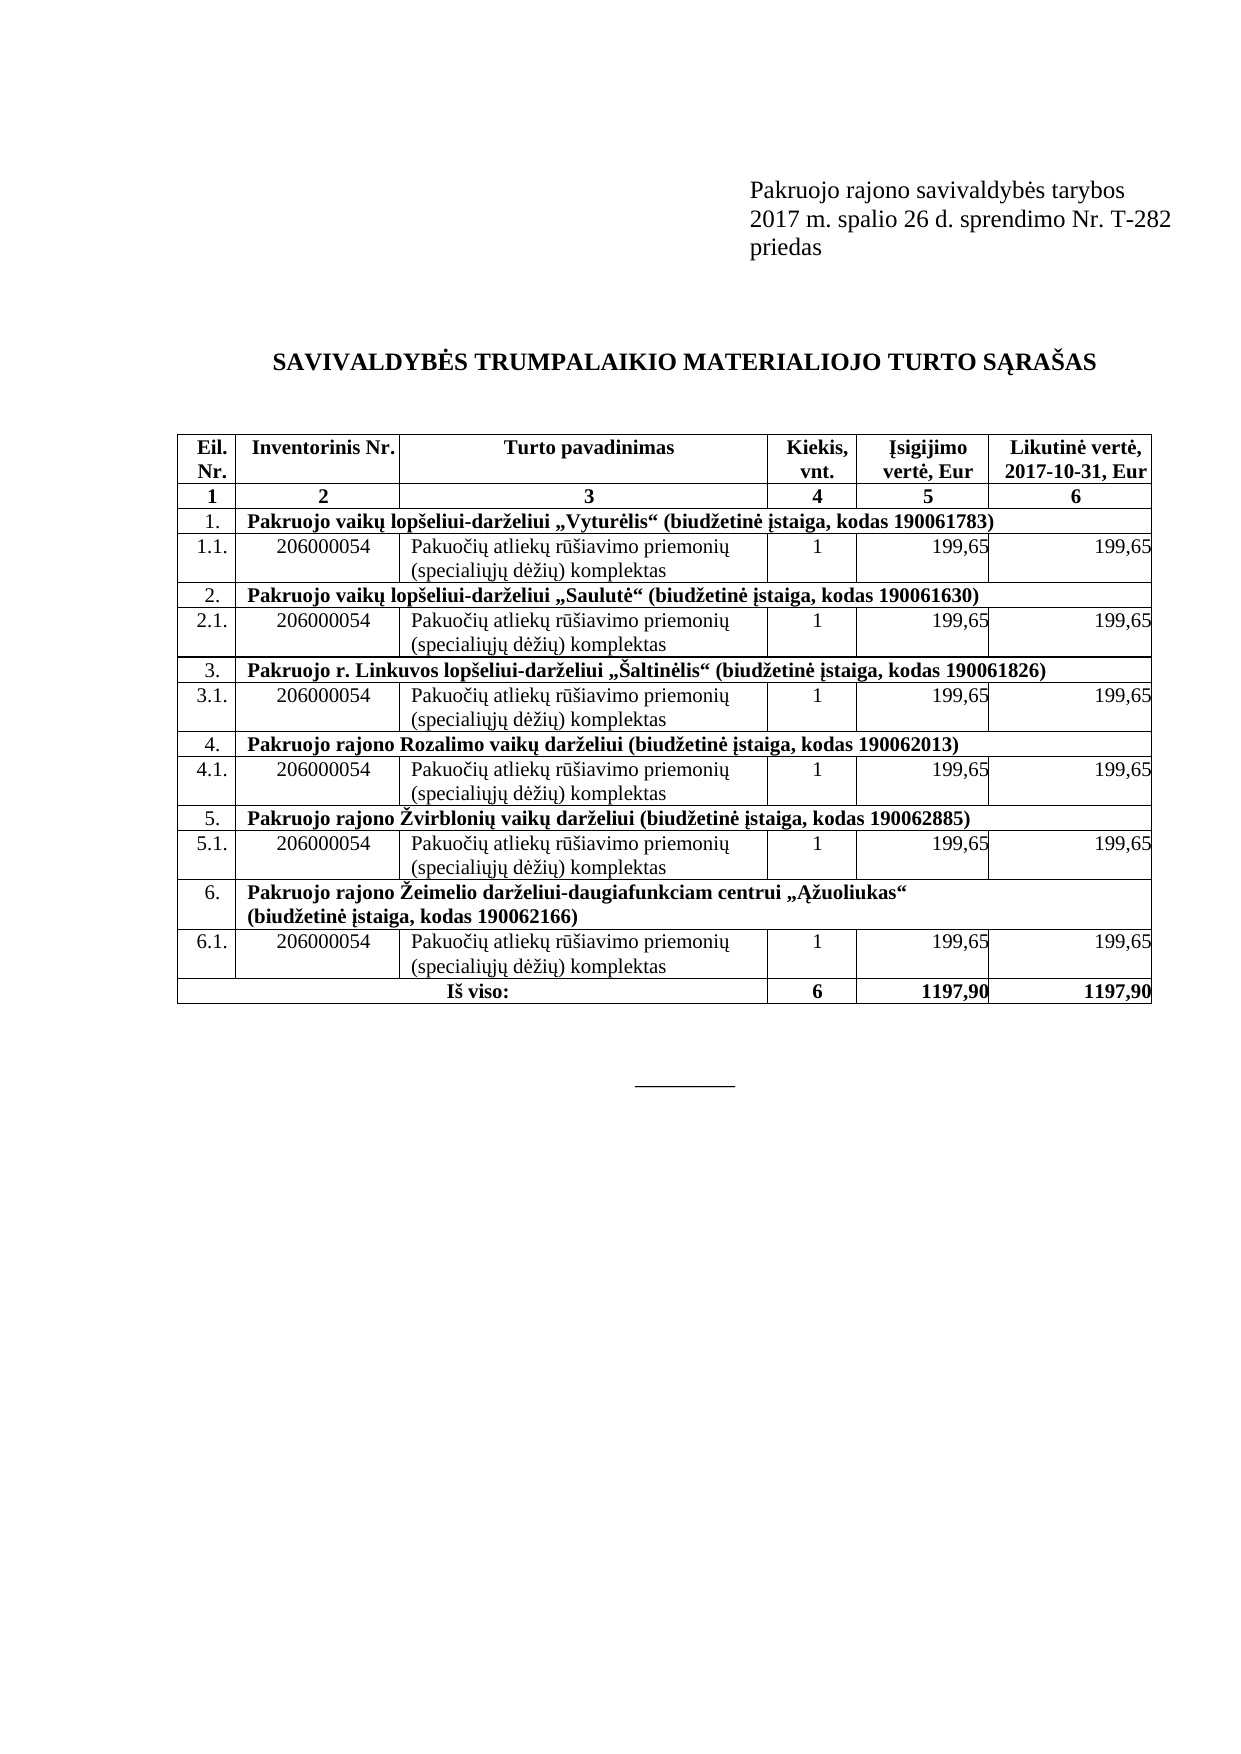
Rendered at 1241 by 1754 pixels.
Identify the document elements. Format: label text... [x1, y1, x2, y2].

text ________ [177, 1061, 1192, 1090]
table_cell 3 [400, 484, 767, 508]
table_cell Pakruojo vaikų lopšeliui-darželiui „Vyturėlis“ (biudžetinė įstaiga, kodas 190061783) [236, 509, 1151, 533]
table_cell Pakuočių atliekų rūšiavimo priemonių (specialiųjų dėžių) komplektas [400, 683, 767, 731]
table_cell 2. [178, 583, 235, 607]
table_cell 1.1. [178, 534, 235, 582]
table_cell 5.1. [178, 831, 235, 879]
table_cell 206000054 [236, 608, 399, 656]
table_cell 1. [178, 509, 235, 533]
table_header Turto pavadinimas [400, 435, 767, 483]
table_cell 1 [768, 831, 856, 879]
table_cell 199,65 [857, 757, 988, 805]
table_cell 5 [857, 484, 988, 508]
table_cell 4. [178, 732, 235, 756]
table_cell 6.1. [178, 930, 235, 978]
table_cell 3.1. [178, 683, 235, 731]
table_cell 2 [236, 484, 399, 508]
table_cell 6 [989, 484, 1151, 508]
table_cell 206000054 [236, 757, 399, 805]
table_cell 3. [178, 658, 235, 682]
table_cell 199,65 [857, 831, 988, 879]
table_header Eil. Nr. [178, 435, 235, 483]
table_cell 6 [768, 979, 856, 1003]
table_header [177, 175, 678, 319]
table_cell Pakuočių atliekų rūšiavimo priemonių (specialiųjų dėžių) komplektas [400, 757, 767, 805]
table_cell Pakuočių atliekų rūšiavimo priemonių (specialiųjų dėžių) komplektas [400, 534, 767, 582]
table_cell 199,65 [989, 930, 1151, 978]
table_cell Pakruojo rajono Žvirblonių vaikų darželiui (biudžetinė įstaiga, kodas 190062885) [236, 806, 1151, 830]
table_cell 1 [178, 484, 235, 508]
table_cell Pakruojo r. Linkuvos lopšeliui-darželiui „Šaltinėlis“ (biudžetinė įstaiga, kodas 190061826) [236, 658, 1151, 682]
table_cell 1 [768, 757, 856, 805]
table_cell 199,65 [857, 608, 988, 656]
table_header Inventorinis Nr. [236, 435, 399, 483]
table_cell 5. [178, 806, 235, 830]
table_cell 1 [768, 683, 856, 731]
table_cell Pakuočių atliekų rūšiavimo priemonių (specialiųjų dėžių) komplektas [400, 930, 767, 978]
table_cell 1197,90 [857, 979, 988, 1003]
table_cell 1197,90 [989, 979, 1151, 1003]
table_cell 199,65 [857, 930, 988, 978]
table_cell 1 [768, 608, 856, 656]
table_cell 199,65 [857, 683, 988, 731]
table_cell Iš viso: [178, 979, 767, 1003]
table_cell 206000054 [236, 930, 399, 978]
table_cell 199,65 [989, 683, 1151, 731]
table_cell 199,65 [989, 757, 1151, 805]
table_cell 1 [768, 534, 856, 582]
table_cell 199,65 [989, 608, 1151, 656]
table_cell Pakruojo rajono Rozalimo vaikų darželiui (biudžetinė įstaiga, kodas 190062013) [236, 732, 1151, 756]
table_cell 1 [768, 930, 856, 978]
table_cell 199,65 [989, 831, 1151, 879]
table_header Pakruojo rajono savivaldybės tarybos 2017 m. spalio 26 d. sprendimo Nr. T-282 priedas [679, 175, 1180, 319]
table_cell 206000054 [236, 683, 399, 731]
table_cell 199,65 [857, 534, 988, 582]
table_cell 206000054 [236, 534, 399, 582]
table_cell 6. [178, 880, 235, 928]
table_cell Pakruojo rajono Žeimelio darželiui-daugiafunkciam centrui „Ąžuoliukas“ (biudžetinė įstaiga, kodas 190062166) [236, 880, 1151, 928]
table_cell 2.1. [178, 608, 235, 656]
table_cell 199,65 [989, 534, 1151, 582]
text SAVIVALDYBĖS TRUMPALAIKIO MATERIALIOJO TURTO SĄRAŠAS [177, 347, 1192, 376]
table_header Likutinė vertė, 2017-10-31, Eur [989, 435, 1151, 483]
table_cell Pakuočių atliekų rūšiavimo priemonių (specialiųjų dėžių) komplektas [400, 608, 767, 656]
table_header Įsigijimo vertė, Eur [857, 435, 988, 483]
table_cell 206000054 [236, 831, 399, 879]
table_cell Pakruojo vaikų lopšeliui-darželiui „Saulutė“ (biudžetinė įstaiga, kodas 190061630) [236, 583, 1151, 607]
table_cell Pakuočių atliekų rūšiavimo priemonių (specialiųjų dėžių) komplektas [400, 831, 767, 879]
table_header Kiekis, vnt. [768, 435, 856, 483]
table_cell 4 [768, 484, 856, 508]
table_cell 4.1. [178, 757, 235, 805]
